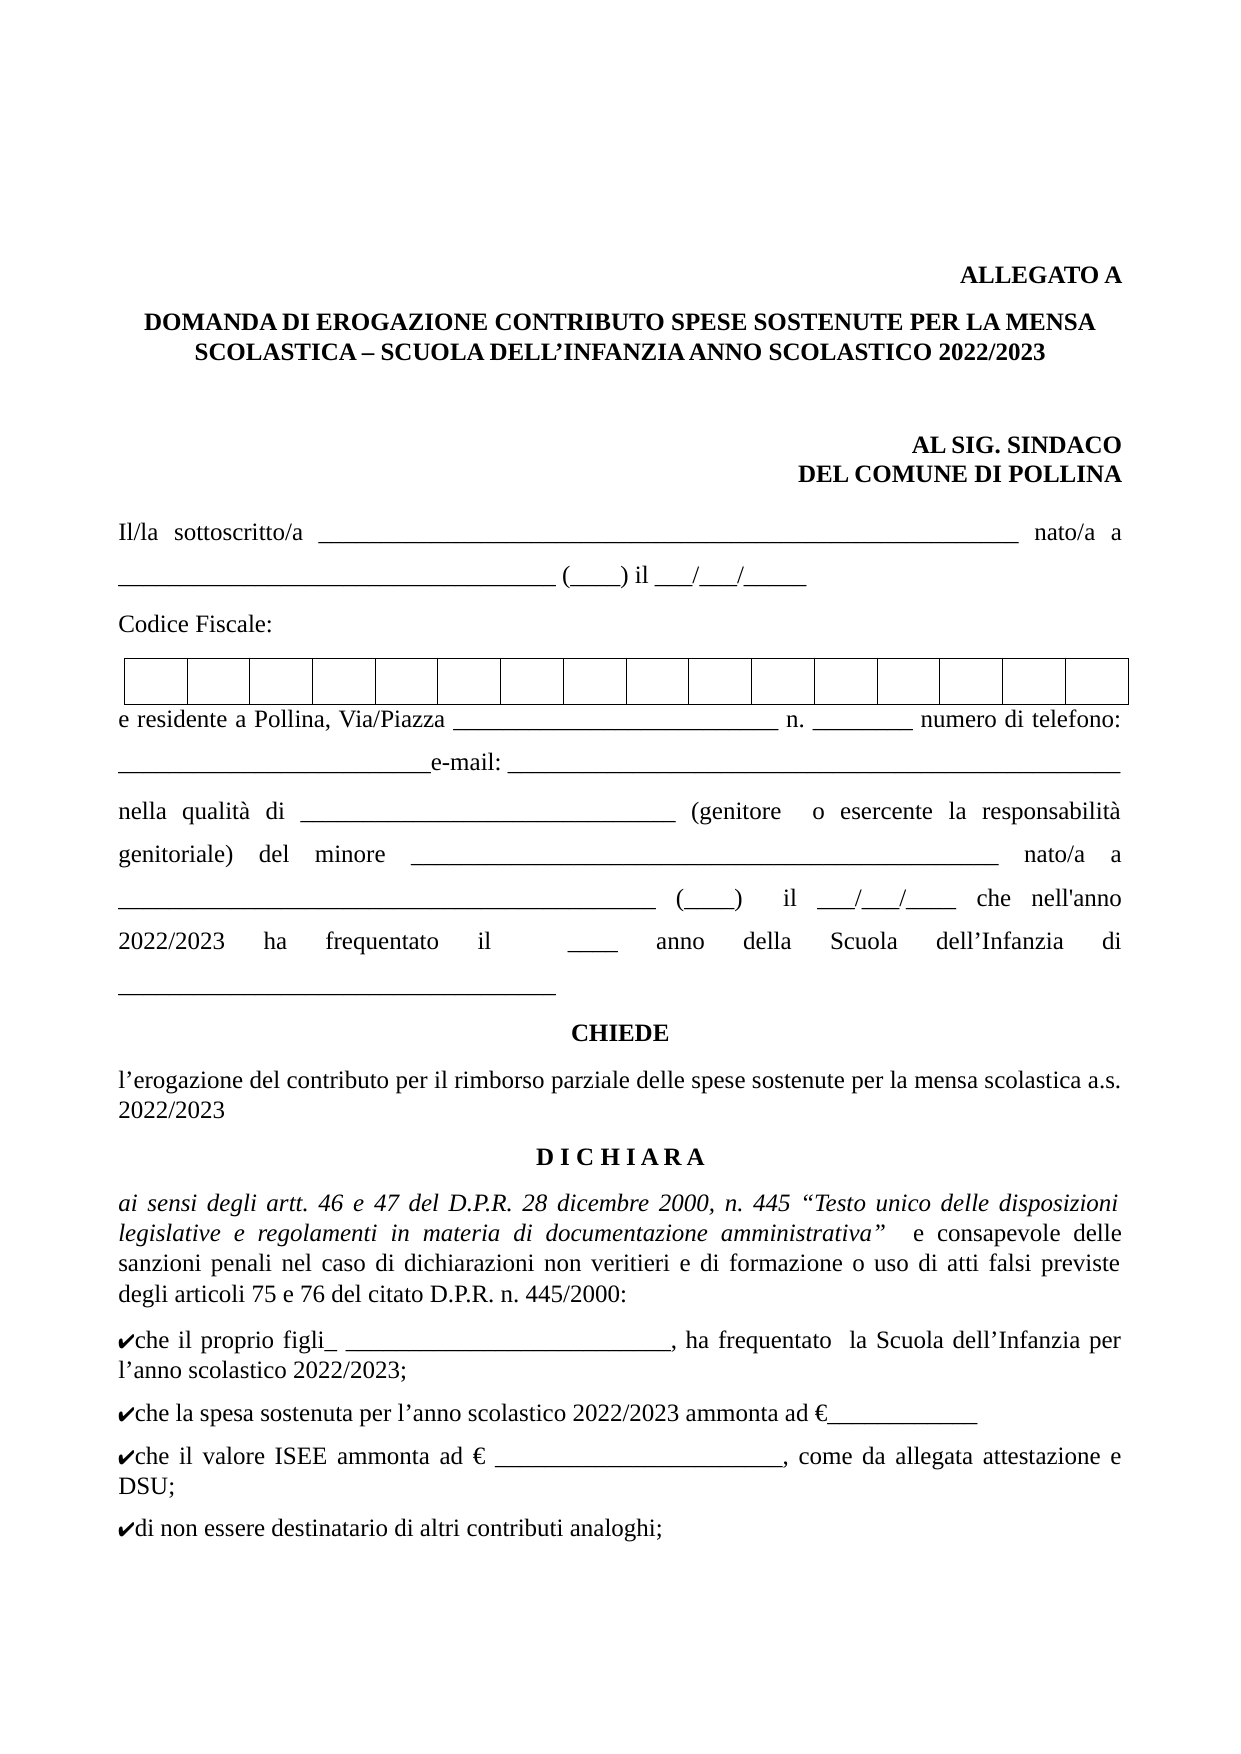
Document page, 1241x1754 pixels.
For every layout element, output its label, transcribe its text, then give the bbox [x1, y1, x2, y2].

table_header [438, 659, 500, 704]
table_header [501, 659, 563, 704]
table_header [940, 659, 1002, 704]
list che il proprio figli_ __________________________, ha frequentato la Scuola dell’Infanzia per l’anno scolastico 2022/2023; [118, 1325, 1122, 1384]
list che la spesa sostenuta per l’anno scolastico 2022/2023 ammonta ad €____________ [118, 1398, 1122, 1427]
table_header [376, 659, 437, 704]
table_header [627, 659, 688, 704]
table_header [457, 148, 789, 193]
text Domanda Di Erogazione Contributo Spese Sostenute Per La Mensa Scolastica – Scuola Dell’infanzia Anno Scolastico 2022/2023 [118, 307, 1122, 366]
table_header [564, 659, 626, 704]
table_header [1066, 659, 1128, 704]
table_header [878, 659, 939, 704]
text ai sensi degli artt. 46 e 47 del D.P.R. 28 dicembre 2000, n. 445 “Testo unico delle disposizioni legislative e regolamenti in materia di documentazione amministrativa” e consapevole delle sanzioni penali nel caso di dichiarazioni non veritieri e di formazione o uso di atti falsi previste degli articoli 75 e 76 del citato D.P.R. n. 445/2000: [118, 1188, 1122, 1307]
table_header [118, 148, 457, 193]
table_cell [457, 193, 789, 231]
table_header [250, 659, 312, 704]
table_header [752, 659, 814, 704]
table_cell [118, 193, 457, 231]
list di non essere destinatario di altri contributi analoghi; [118, 1513, 1122, 1542]
text l’erogazione del contributo per il rimborso parziale delle spese sostenute per la mensa scolastica a.s. 2022/2023 [118, 1065, 1122, 1123]
text CHIEDE [118, 1018, 1122, 1047]
text al sig. sindaco [59, 430, 1122, 459]
table_header [188, 659, 249, 704]
table_header [789, 148, 1122, 193]
table_cell [789, 193, 1122, 231]
text del comune di pollina [59, 459, 1122, 488]
table_header [815, 659, 877, 704]
table_header [689, 659, 751, 704]
table_header [1003, 659, 1065, 704]
table_header [313, 659, 375, 704]
text e residente a Pollina, Via/Piazza __________________________ n. ________ numero di telefono: _________________________e-mail: _________________________________________________ [118, 704, 1122, 776]
list che il valore ISEE ammonta ad € _______________________, come da allegata attestazione e DSU; [118, 1441, 1122, 1499]
text Il/la sottoscritto/a ________________________________________________________ nato/a a ___________________________________ (____) il ___/___/_____ [118, 517, 1122, 588]
text D I C H I A R A [118, 1142, 1122, 1170]
text Codice Fiscale: [118, 609, 1122, 637]
text nella qualità di ______________________________ (genitore o esercente la responsabilità genitoriale) del minore _______________________________________________ nato/a a ___________________________________________ (____) il ___/___/____ che nell'anno 2022/2023 ha frequentato il ____ anno della Scuola dell’Infanzia di ___________________________________ [118, 796, 1122, 998]
text allegato A [118, 260, 1122, 289]
table_header [125, 659, 187, 704]
